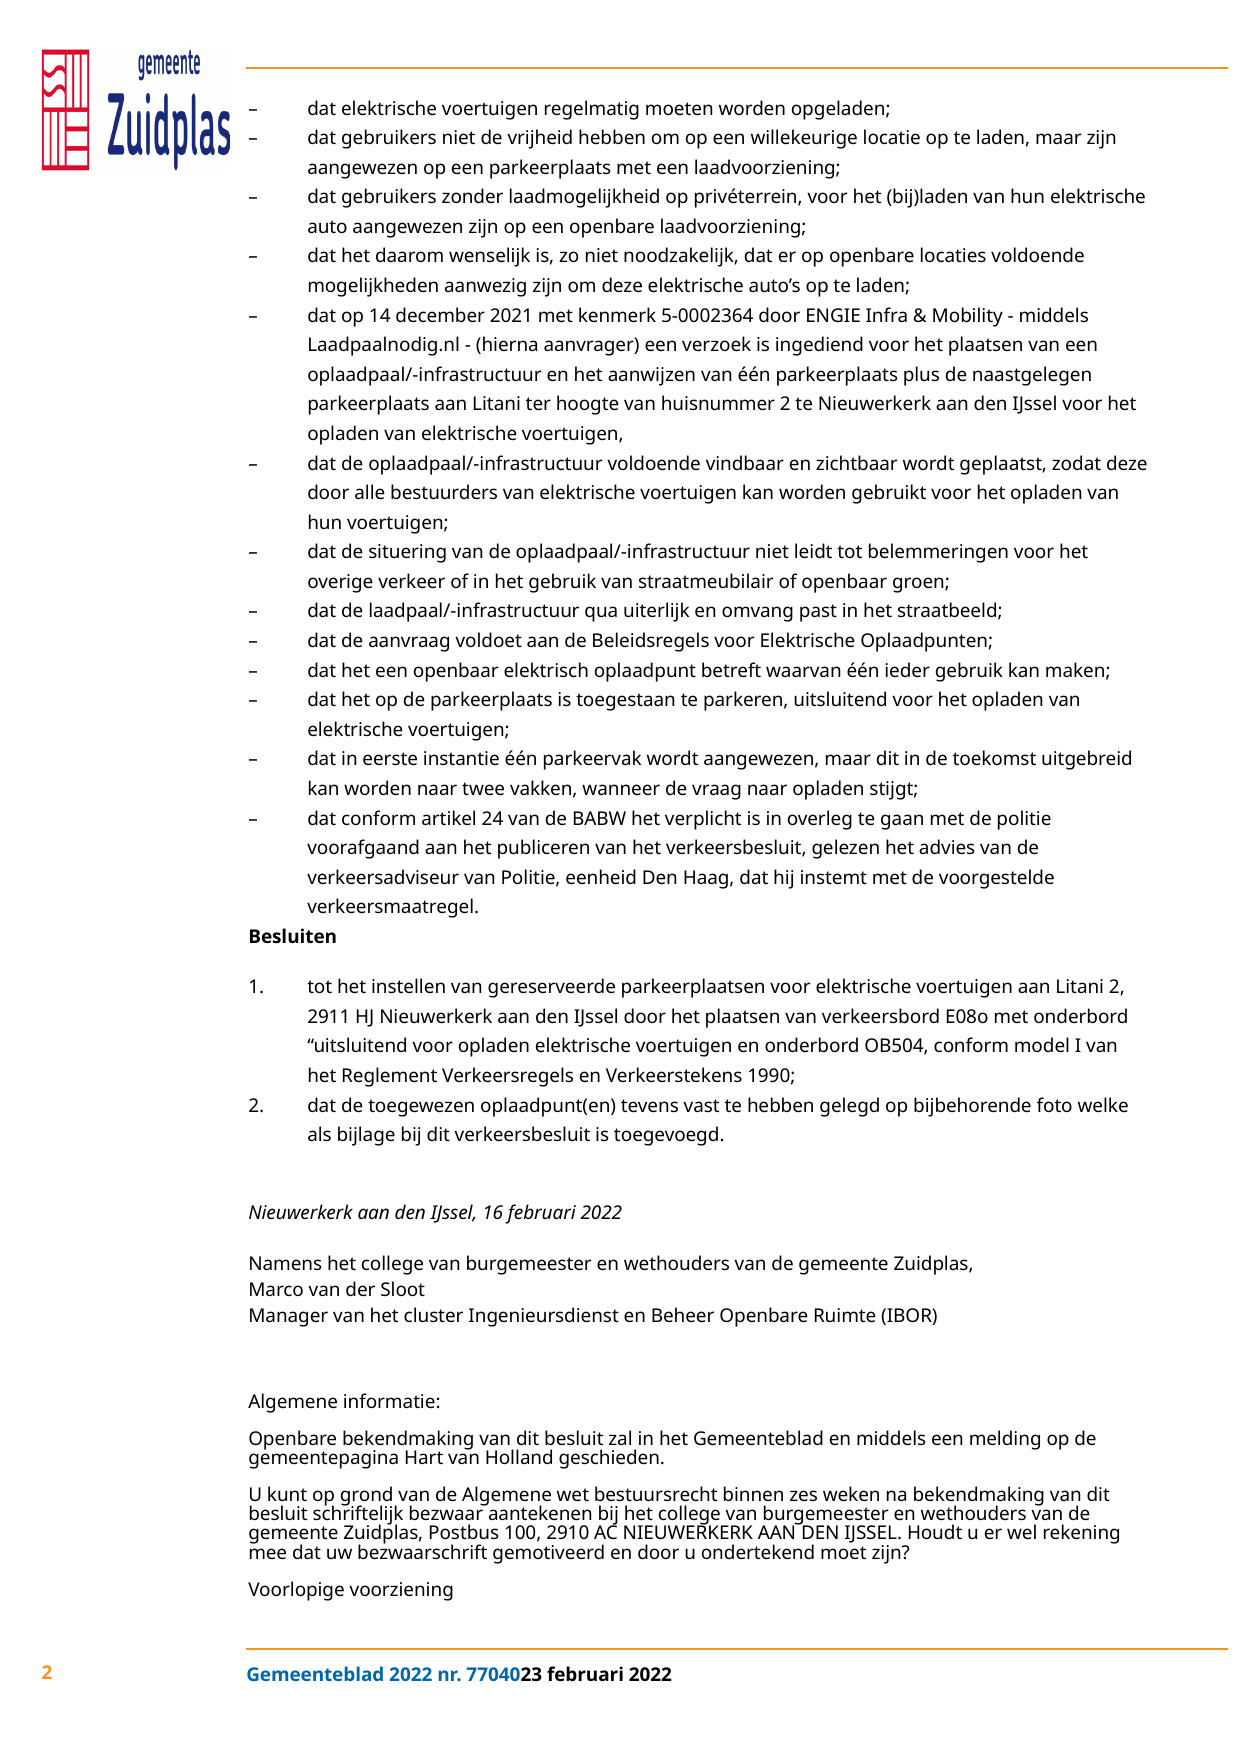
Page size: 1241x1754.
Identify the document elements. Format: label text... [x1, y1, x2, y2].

list dat in eerste instantie één parkeervak wordt aangewezen, maar dit in de toekomst uitgebreid kan worden naar twee vakken, wanneer de vraag naar opladen stijgt; [248, 746, 1152, 801]
list dat het een openbaar elektrisch oplaadpunt betreft waarvan één ieder gebruik kan maken; [248, 657, 1152, 683]
list dat conform artikel 24 van de BABW het verplicht is in overleg te gaan met de politie voorafgaand aan het publiceren van het verkeersbesluit, gelezen het advies van de verkeersadviseur van Politie, eenheid Den Haag, dat hij instemt met de voorgestelde verkeersmaatregel. [248, 805, 1152, 919]
text Manager van het cluster Ingenieursdienst en Beheer Openbare Ruimte (IBOR) [248, 1302, 1152, 1327]
text U kunt op grond van de Algemene wet bestuursrecht binnen zes weken na bekendmaking van dit besluit schriftelijk bezwaar aantekenen bij het college van burgemeester en wethouders van de gemeente Zuidplas, Postbus 100, 2910 AC NIEUWERKERK AAN DEN IJSSEL. Houdt u er wel rekening mee dat uw bezwaarschrift gemotiveerd en door u ondertekend moet zijn? [248, 1486, 1152, 1563]
list dat de laadpaal/-infrastructuur qua uiterlijk en omvang past in het straatbeeld; [248, 598, 1152, 623]
picture [41, 47, 231, 172]
text Algemene informatie: [248, 1393, 1152, 1412]
text Nieuwerkerk aan den IJssel, 16 februari 2022 [248, 1199, 1152, 1224]
list dat de aanvraag voldoet aan de Beleidsregels voor Elektrische Oplaadpunten; [248, 627, 1152, 653]
list dat gebruikers zonder laadmogelijkheid op privéterrein, voor het (bij)laden van hun elektrische auto aangewezen zijn op een openbare laadvoorziening; [248, 183, 1152, 239]
text Openbare bekendmaking van dit besluit zal in het Gemeenteblad en middels een melding op de gemeentepagina Hart van Holland geschieden. [248, 1429, 1152, 1468]
text Voorlopige voorziening [248, 1581, 1152, 1600]
text Namens het college van burgemeester en wethouders van de gemeente Zuidplas, [248, 1250, 1152, 1276]
list dat op 14 december 2021 met kenmerk 5-0002364 door ENGIE Infra & Mobility - middels Laadpaalnodig.nl - (hierna aanvrager) een verzoek is ingediend voor het plaatsen van een oplaadpaal/-infrastructuur en het aanwijzen van één parkeerplaats plus de naastgelegen parkeerplaats aan Litani ter hoogte van huisnummer 2 te Nieuwerkerk aan den IJssel voor het opladen van elektrische voertuigen, [248, 302, 1152, 446]
list tot het instellen van gereserveerde parkeerplaatsen voor elektrische voertuigen aan Litani 2, 2911 HJ Nieuwerkerk aan den IJssel door het plaatsen van verkeersbord E08o met onderbord “uitsluitend voor opladen elektrische voertuigen en onderbord OB504, conform model I van het Reglement Verkeersregels en Verkeerstekens 1990; [248, 973, 1152, 1088]
list dat de toegewezen oplaadpunt(en) tevens vast te hebben gelegd op bijbehorende foto welke als bijlage bij dit verkeersbesluit is toegevoegd. [248, 1092, 1152, 1147]
text Marco van der Sloot [248, 1276, 1152, 1302]
list dat het daarom wenselijk is, zo niet noodzakelijk, dat er op openbare locaties voldoende mogelijkheden aanwezig zijn om deze elektrische auto’s op te laden; [248, 243, 1152, 298]
list dat gebruikers niet de vrijheid hebben om op een willekeurige locatie op te laden, maar zijn aangewezen op een parkeerplaats met een laadvoorziening; [248, 124, 1152, 180]
list dat het op de parkeerplaats is toegestaan te parkeren, uitsluitend voor het opladen van elektrische voertuigen; [248, 686, 1152, 742]
list dat elektrische voertuigen regelmatig moeten worden opgeladen; [248, 95, 1152, 121]
list dat de situering van de oplaadpaal/-infrastructuur niet leidt tot belemmeringen voor het overige verkeer of in het gebruik van straatmeubilair of openbaar groen; [248, 538, 1152, 594]
list dat de oplaadpaal/-infrastructuur voldoende vindbaar en zichtbaar wordt geplaatst, zodat deze door alle bestuurders van elektrische voertuigen kan worden gebruikt voor het opladen van hun voertuigen; [248, 450, 1152, 535]
text Besluiten [248, 923, 1152, 949]
